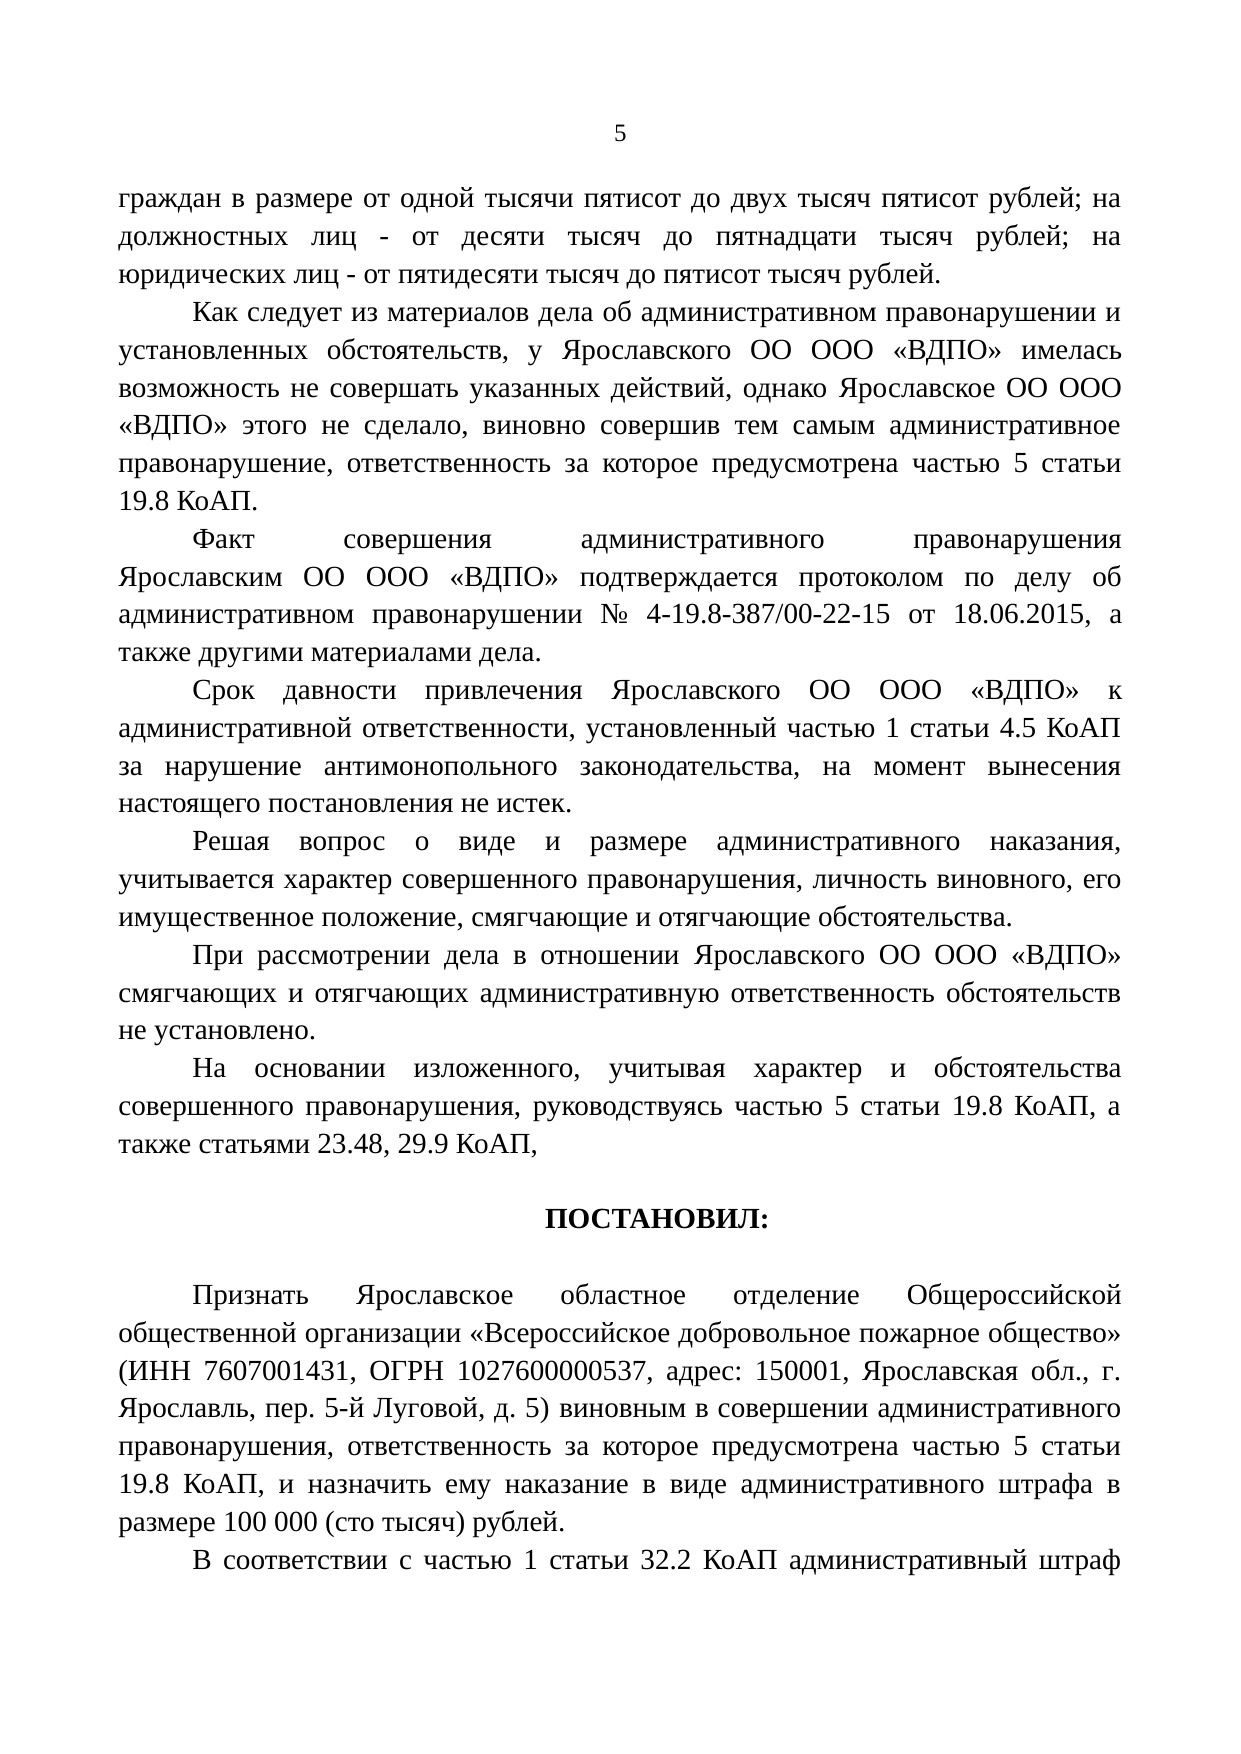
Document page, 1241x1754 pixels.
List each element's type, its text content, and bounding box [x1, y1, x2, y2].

text граждан в размере от одной тысячи пятисот до двух тысяч пятисот рублей; на должностных лиц - от десяти тысяч до пятнадцати тысяч рублей; на юридических лиц - от пятидесяти тысяч до пятисот тысяч рублей. [118, 176, 1122, 290]
text На основании изложенного, учитывая характер и обстоятельства совершенного правонарушения, руководствуясь частью 5 статьи 19.8 КоАП, а также статьями 23.48, 29.9 КоАП, [118, 1046, 1122, 1159]
text Как следует из материалов дела об административном правонарушении и установленных обстоятельств, у Ярославского ОО ООО «ВДПО» имелась возможность не совершать указанных действий, однако Ярославское ОО ООО «ВДПО» этого не сделало, виновно совершив тем самым административное правонарушение, ответственность за которое предусмотрена частью 5 статьи 19.8 КоАП. [118, 290, 1122, 517]
text Факт совершения административного правонарушения Ярославским ОО ООО «ВДПО» подтверждается протоколом по делу об административном правонарушении № 4-19.8-387/00-22-15 от 18.06.2015, а также другими материалами дела. [118, 517, 1122, 668]
text Срок давности привлечения Ярославского ОО ООО «ВДПО» к административной ответственности, установленный частью 1 статьи 4.5 КоАП за нарушение антимонопольного законодательства, на момент вынесения настоящего постановления не истек. [118, 668, 1122, 819]
text ПОСТАНОВИЛ: [118, 1197, 1122, 1235]
text При рассмотрении дела в отношении Ярославского ОО ООО «ВДПО» смягчающих и отягчающих административную ответственность обстоятельств не установлено. [118, 933, 1122, 1046]
text Признать Ярославское областное отделение Общероссийской общественной организации «Всероссийское добровольное пожарное общество» (ИНН 7607001431, ОГРН 1027600000537, адрес: 150001, Ярославская обл., г. Ярославль, пер. 5-й Луговой, д. 5) виновным в совершении административного правонарушения, ответственность за которое предусмотрена частью 5 статьи 19.8 КоАП, и назначить ему наказание в виде административного штрафа в размере 100 000 (сто тысяч) рублей. [118, 1273, 1122, 1538]
text Решая вопрос о виде и размере административного наказания, учитывается характер совершенного правонарушения, личность виновного, его имущественное положение, смягчающие и отягчающие обстоятельства. [118, 819, 1122, 933]
text В соответствии с частью 1 статьи 32.2 КоАП административный штраф [118, 1538, 1122, 1575]
